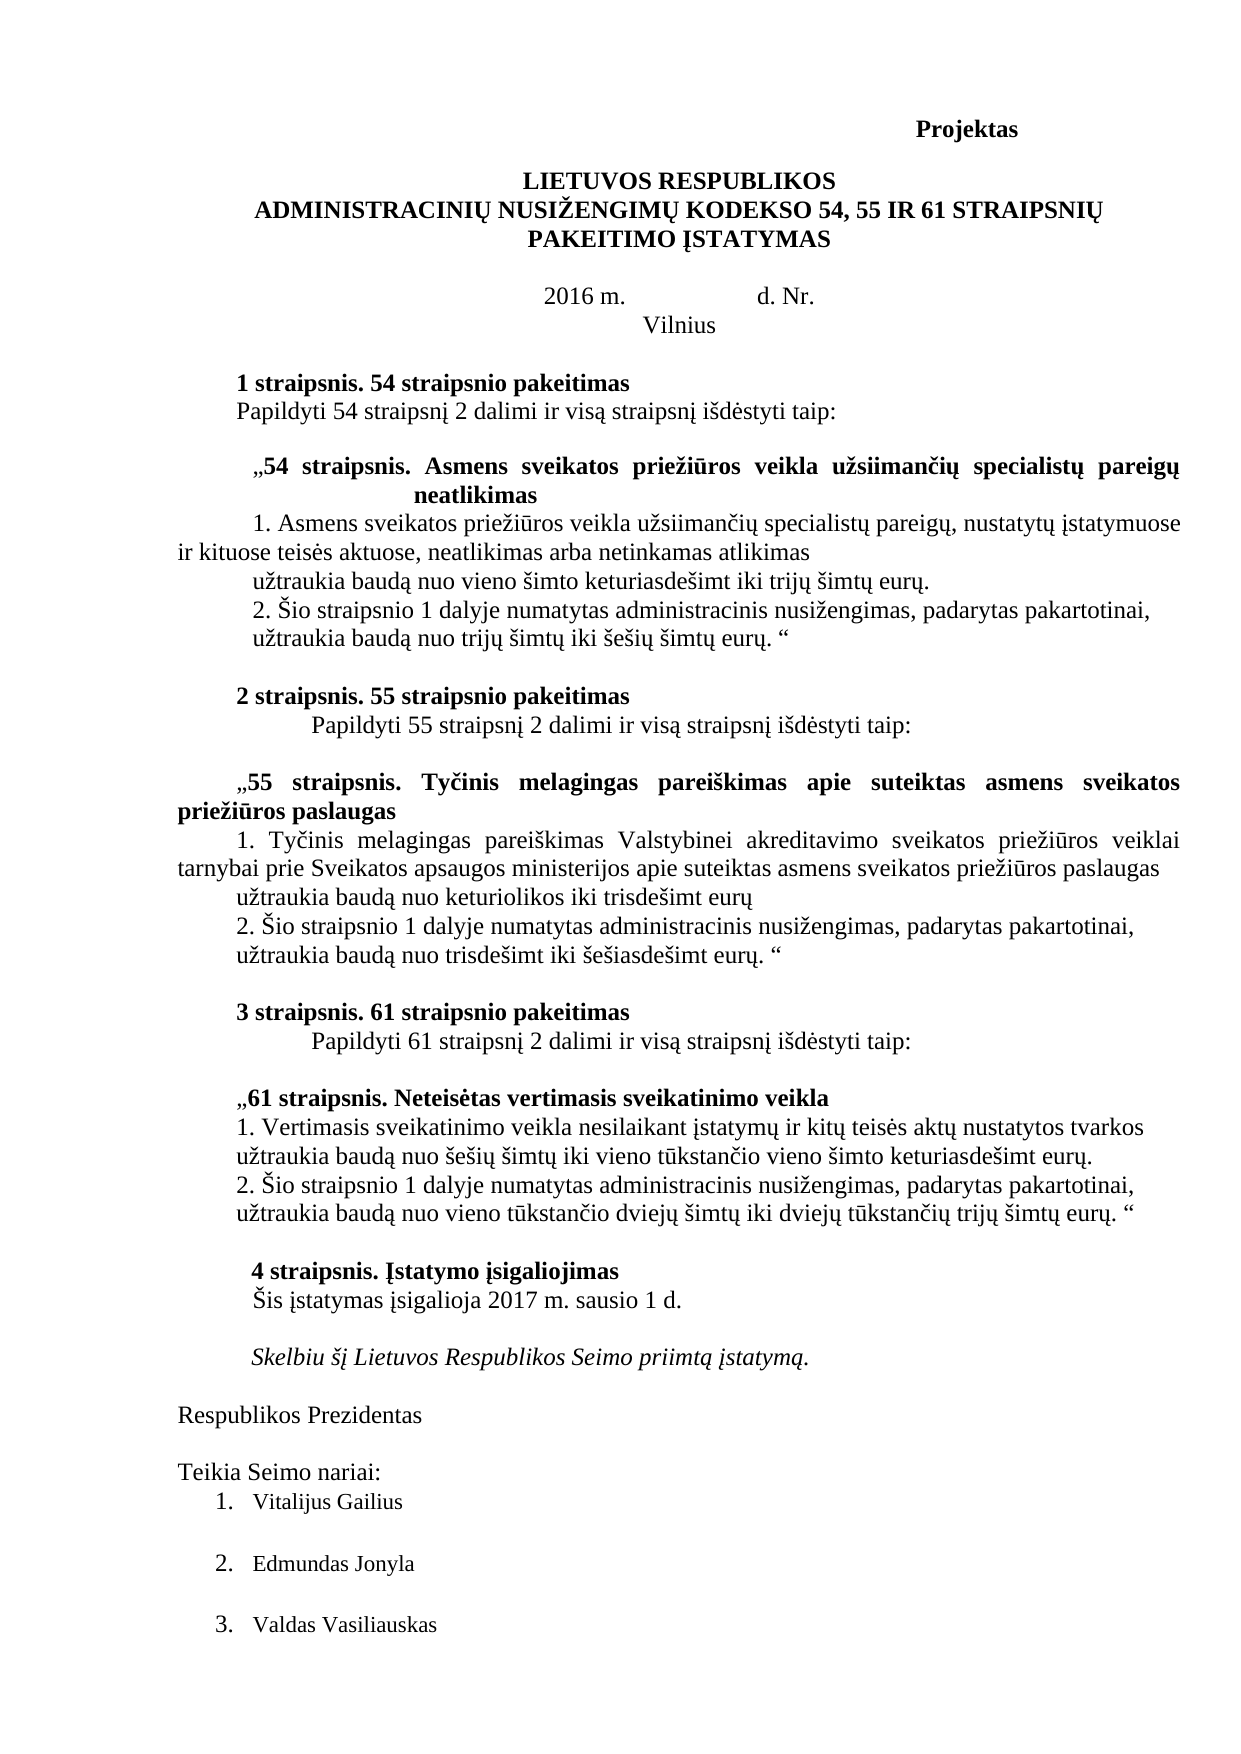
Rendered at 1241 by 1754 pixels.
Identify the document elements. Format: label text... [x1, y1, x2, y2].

text 1. Vitalijus Gailius [215, 1486, 1181, 1515]
text 2. Šio straipsnio 1 dalyje numatytas administracinis nusižengimas, padarytas pakartotinai, [177, 911, 1181, 940]
text ADMINISTRACINIŲ NUSIŽENGIMŲ KODEKSO 54, 55 IR 61 STRAIPSNIŲ PAKEITIMO ĮSTATYMAS [177, 195, 1181, 253]
text „61 straipsnis. Neteisėtas vertimasis sveikatinimo veikla [177, 1083, 1181, 1112]
text 2 straipsnis. 55 straipsnio pakeitimas [177, 681, 1181, 710]
text užtraukia baudą nuo vieno tūkstančio dviejų šimtų iki dviejų tūkstančių trijų šimtų eurų. “ [177, 1198, 1181, 1227]
text Šis įstatymas įsigalioja 2017 m. sausio 1 d. [252, 1285, 1181, 1313]
text Projektas [704, 114, 1181, 143]
text „55 straipsnis. Tyčinis melagingas pareiškimas apie suteiktas asmens sveikatos priežiūros paslaugas [177, 767, 1181, 825]
text 1. Asmens sveikatos priežiūros veikla užsiimančių specialistų pareigų, nustatytų įstatymuose ir kituose teisės aktuose, neatlikimas arba netinkamas atlikimas [177, 508, 1181, 566]
text 1. Vertimasis sveikatinimo veikla nesilaikant įstatymų ir kitų teisės aktų nustatytos tvarkos [177, 1112, 1181, 1141]
text užtraukia baudą nuo trijų šimtų iki šešių šimtų eurų. “ [177, 623, 1181, 652]
text Papildyti 54 straipsnį 2 dalimi ir visą straipsnį išdėstyti taip: [177, 396, 1181, 425]
text užtraukia baudą nuo keturiolikos iki trisdešimt eurų [177, 882, 1181, 911]
text užtraukia baudą nuo vieno šimto keturiasdešimt iki trijų šimtų eurų. [177, 566, 1181, 595]
text Papildyti 55 straipsnį 2 dalimi ir visą straipsnį išdėstyti taip: [236, 710, 1181, 738]
text 3 straipsnis. 61 straipsnio pakeitimas [177, 997, 1181, 1026]
text Papildyti 61 straipsnį 2 dalimi ir visą straipsnį išdėstyti taip: [236, 1026, 1181, 1055]
text 2. Šio straipsnio 1 dalyje numatytas administracinis nusižengimas, padarytas pakartotinai, [177, 1170, 1181, 1198]
text užtraukia baudą nuo trisdešimt iki šešiasdešimt eurų. “ [177, 940, 1181, 968]
text 2. Edmundas Jonyla [215, 1548, 1181, 1576]
text užtraukia baudą nuo šešių šimtų iki vieno tūkstančio vieno šimto keturiasdešimt eurų. [177, 1141, 1181, 1170]
text 1. Tyčinis melagingas pareiškimas Valstybinei akreditavimo sveikatos priežiūros veiklai tarnybai prie Sveikatos apsaugos ministerijos apie suteiktas asmens sveikatos priežiūros paslaugas [177, 825, 1181, 882]
text LIETUVOS RESPUBLIKOS [177, 166, 1181, 195]
text Skelbiu šį Lietuvos Respublikos Seimo priimtą įstatymą. [177, 1342, 1181, 1371]
text 2. Šio straipsnio 1 dalyje numatytas administracinis nusižengimas, padarytas pakartotinai, [177, 595, 1181, 623]
text 2016 m. d. Nr. [177, 281, 1181, 310]
text 1 straipsnis. 54 straipsnio pakeitimas [177, 368, 1181, 396]
text Respublikos Prezidentas [177, 1400, 1181, 1428]
text 3. Valdas Vasiliauskas [215, 1609, 1181, 1638]
text 4 straipsnis. Įstatymo įsigaliojimas [215, 1256, 1181, 1285]
text „54 straipsnis. Asmens sveikatos priežiūros veikla užsiimančių specialistų pareigų neatlikimas [252, 451, 1181, 508]
text Teikia Seimo nariai: [177, 1457, 1181, 1486]
text Vilnius [177, 310, 1181, 339]
